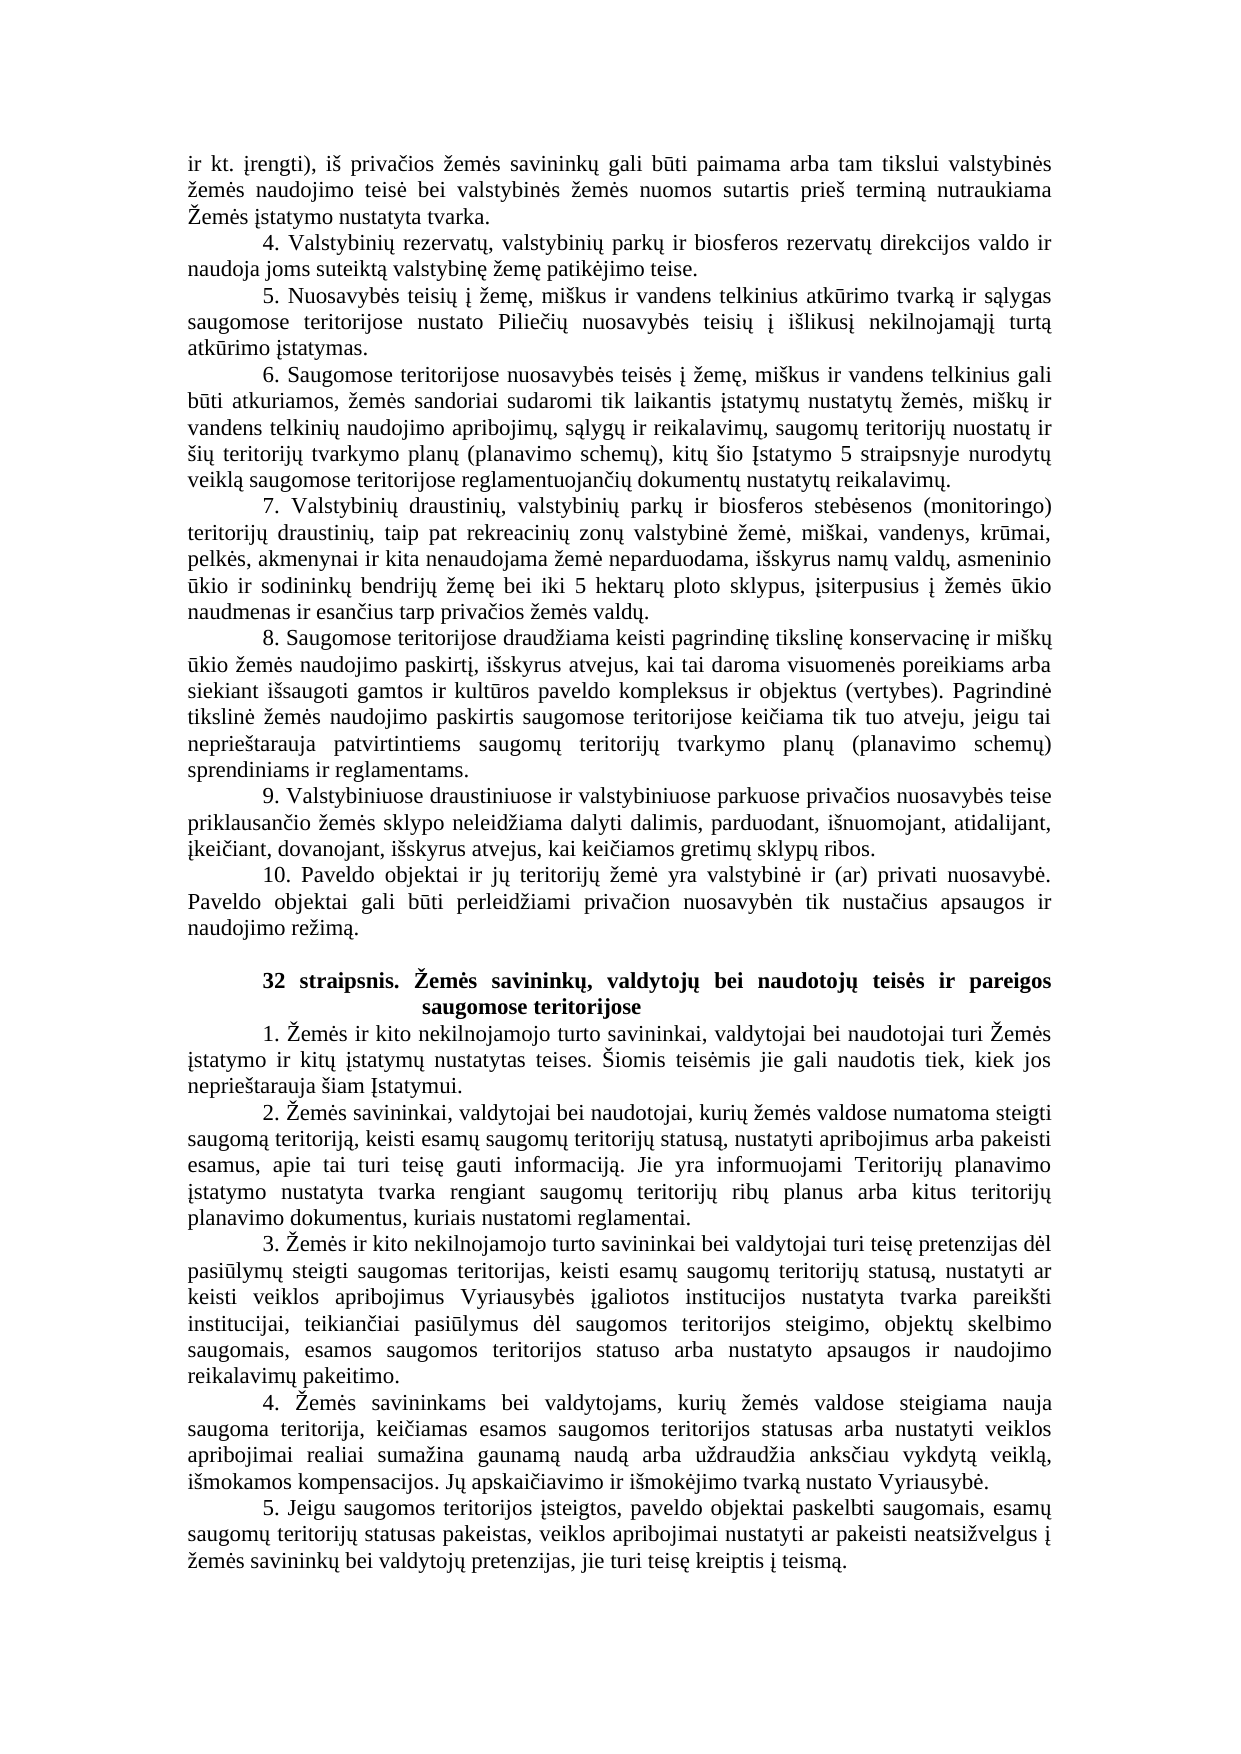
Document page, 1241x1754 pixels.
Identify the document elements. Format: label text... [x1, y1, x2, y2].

text 10. Paveldo objektai ir jų teritorijų žemė yra valstybinė ir (ar) privati nuosavybė. Paveldo objektai gali būti perleidžiami privačion nuosavybėn tik nustačius apsaugos ir naudojimo režimą. [187, 862, 1053, 941]
text 7. Valstybinių draustinių, valstybinių parkų ir biosferos stebėsenos (monitoringo) teritorijų draustinių, taip pat rekreacinių zonų valstybinė žemė, miškai, vandenys, krūmai, pelkės, akmenynai ir kita nenaudojama žemė neparduodama, išskyrus namų valdų, asmeninio ūkio ir sodininkų bendrijų žemę bei iki 5 hektarų ploto sklypus, įsiterpusius į žemės ūkio naudmenas ir esančius tarp privačios žemės valdų. [187, 493, 1053, 624]
text 5. Jeigu saugomos teritorijos įsteigtos, paveldo objektai paskelbti saugomais, esamų saugomų teritorijų statusas pakeistas, veiklos apribojimai nustatyti ar pakeisti neatsižvelgus į žemės savininkų bei valdytojų pretenzijas, jie turi teisę kreiptis į teismą. [187, 1494, 1053, 1573]
text 2. Žemės savininkai, valdytojai bei naudotojai, kurių žemės valdose numatoma steigti saugomą teritoriją, keisti esamų saugomų teritorijų statusą, nustatyti apribojimus arba pakeisti esamus, apie tai turi teisę gauti informaciją. Jie yra informuojami Teritorijų planavimo įstatymo nustatyta tvarka rengiant saugomų teritorijų ribų planus arba kitus teritorijų planavimo dokumentus, kuriais nustatomi reglamentai. [187, 1099, 1053, 1231]
text 5. Nuosavybės teisių į žemę, miškus ir vandens telkinius atkūrimo tvarką ir sąlygas saugomose teritorijose nustato Piliečių nuosavybės teisių į išlikusį nekilnojamąjį turtą atkūrimo įstatymas. [187, 282, 1053, 361]
text 1. Žemės ir kito nekilnojamojo turto savininkai, valdytojai bei naudotojai turi Žemės įstatymo ir kitų įstatymų nustatytas teises. Šiomis teisėmis jie gali naudotis tiek, kiek jos neprieštarauja šiam Įstatymui. [187, 1020, 1053, 1099]
text 9. Valstybiniuose draustiniuose ir valstybiniuose parkuose privačios nuosavybės teise priklausančio žemės sklypo neleidžiama dalyti dalimis, parduodant, išnuomojant, atidalijant, įkeičiant, dovanojant, išskyrus atvejus, kai keičiamos gretimų sklypų ribos. [187, 782, 1053, 862]
text 4. Žemės savininkams bei valdytojams, kurių žemės valdose steigiama nauja saugoma teritorija, keičiamas esamos saugomos teritorijos statusas arba nustatyti veiklos apribojimai realiai sumažina gaunamą naudą arba uždraudžia anksčiau vykdytą veiklą, išmokamos kompensacijos. Jų apskaičiavimo ir išmokėjimo tvarką nustato Vyriausybė. [187, 1389, 1053, 1494]
text 3. Žemės ir kito nekilnojamojo turto savininkai bei valdytojai turi teisę pretenzijas dėl pasiūlymų steigti saugomas teritorijas, keisti esamų saugomų teritorijų statusą, nustatyti ar keisti veiklos apribojimus Vyriausybės įgaliotos institucijos nustatyta tvarka pareikšti institucijai, teikiančiai pasiūlymus dėl saugomos teritorijos steigimo, objektų skelbimo saugomais, esamos saugomos teritorijos statuso arba nustatyto apsaugos ir naudojimo reikalavimų pakeitimo. [187, 1231, 1053, 1389]
text 6. Saugomose teritorijose nuosavybės teisės į žemę, miškus ir vandens telkinius gali būti atkuriamos, žemės sandoriai sudaromi tik laikantis įstatymų nustatytų žemės, miškų ir vandens telkinių naudojimo apribojimų, sąlygų ir reikalavimų, saugomų teritorijų nuostatų ir šių teritorijų tvarkymo planų (planavimo schemų), kitų šio Įstatymo 5 straipsnyje nurodytų veiklą saugomose teritorijose reglamentuojančių dokumentų nustatytų reikalavimų. [187, 361, 1053, 493]
text 8. Saugomose teritorijose draudžiama keisti pagrindinę tikslinę konservacinę ir miškų ūkio žemės naudojimo paskirtį, išskyrus atvejus, kai tai daroma visuomenės poreikiams arba siekiant išsaugoti gamtos ir kultūros paveldo kompleksus ir objektus (vertybes). Pagrindinė tikslinė žemės naudojimo paskirtis saugomose teritorijose keičiama tik tuo atveju, jeigu tai neprieštarauja patvirtintiems saugomų teritorijų tvarkymo planų (planavimo schemų) sprendiniams ir reglamentams. [187, 624, 1053, 782]
text ir kt. įrengti), iš privačios žemės savininkų gali būti paimama arba tam tikslui valstybinės žemės naudojimo teisė bei valstybinės žemės nuomos sutartis prieš terminą nutraukiama Žemės įstatymo nustatyta tvarka. [187, 150, 1053, 229]
subtitle 32 straipsnis. Žemės savininkų, valdytojų bei naudotojų teisės ir pareigos saugomose teritorijose [262, 967, 1053, 1020]
text 4. Valstybinių rezervatų, valstybinių parkų ir biosferos rezervatų direkcijos valdo ir naudoja joms suteiktą valstybinę žemę patikėjimo teise. [187, 229, 1053, 282]
